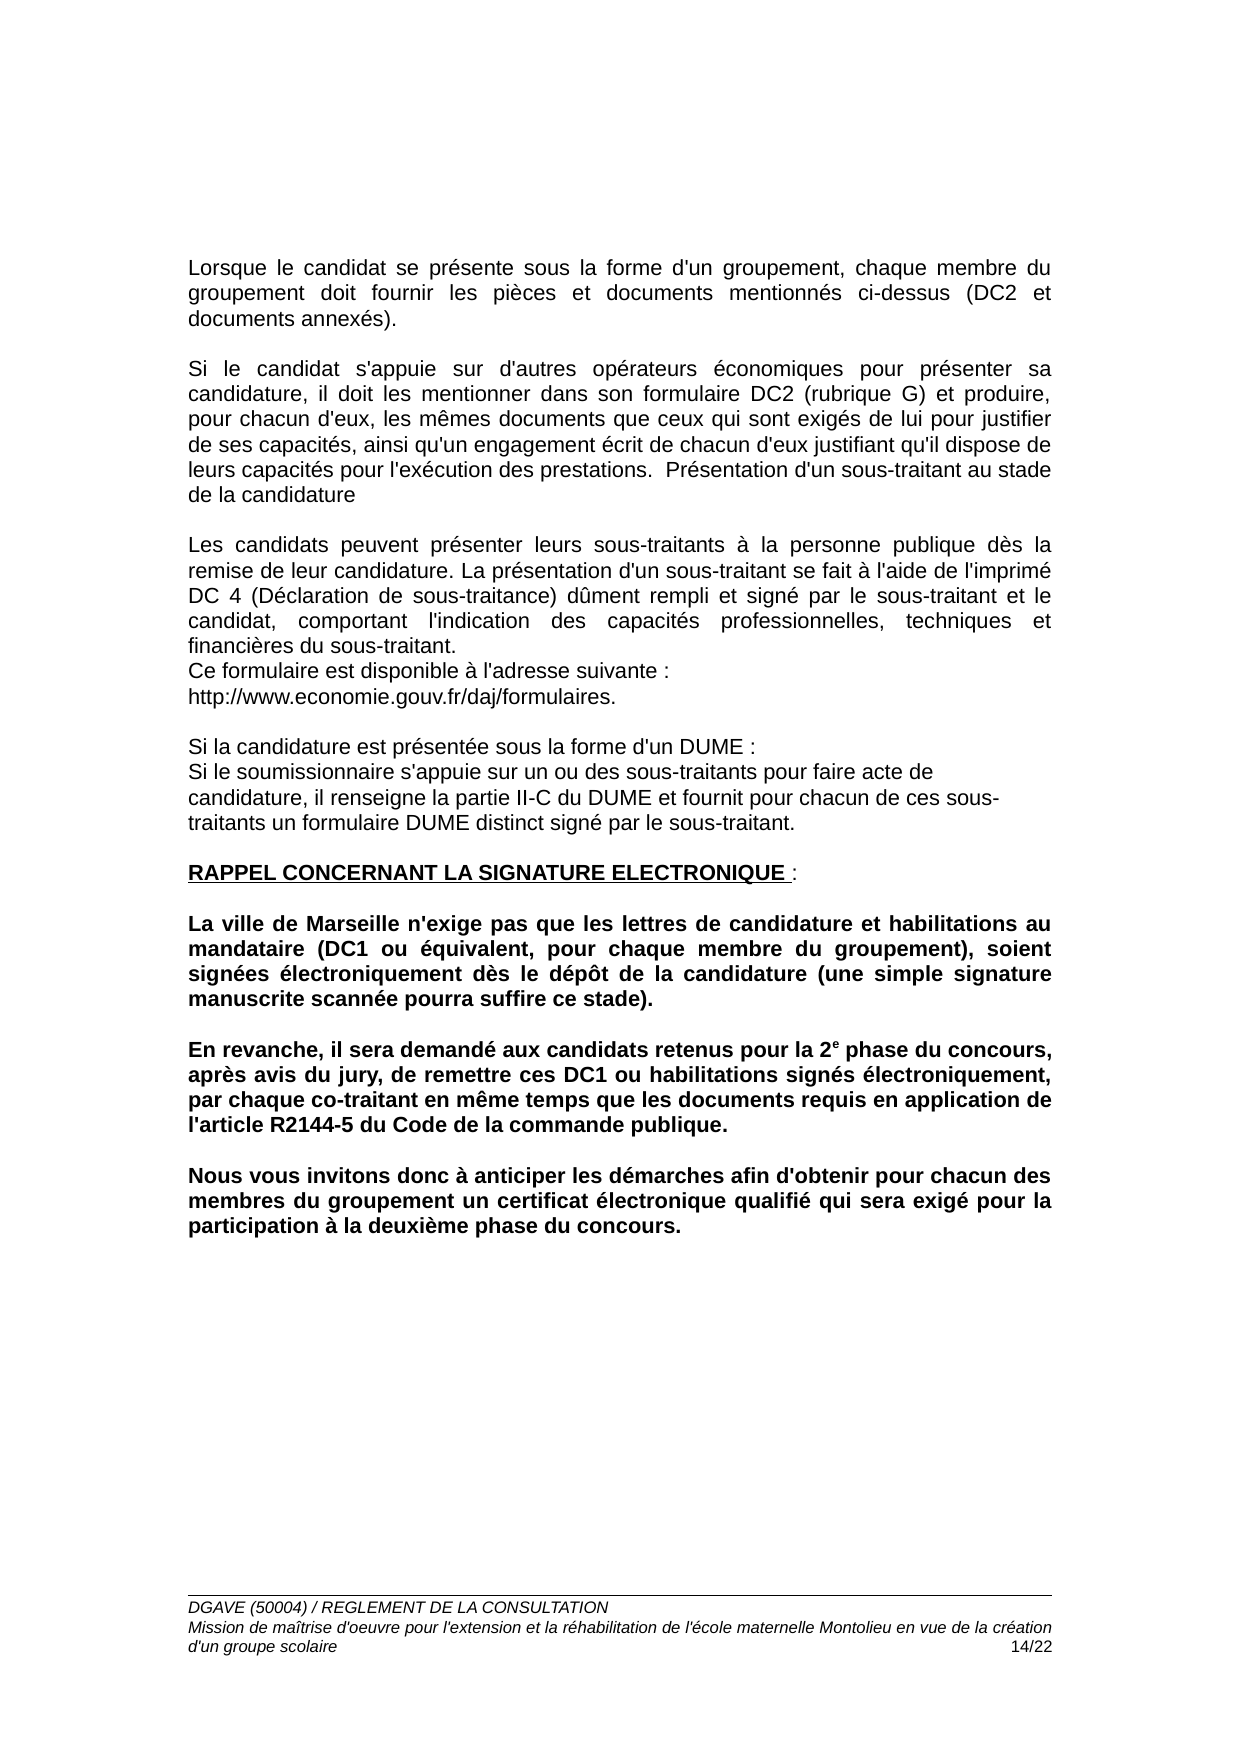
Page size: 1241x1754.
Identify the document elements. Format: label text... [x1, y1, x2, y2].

text Lorsque le candidat se présente sous la forme d'un groupement, chaque membre du groupement doit fournir les pièces et documents mentionnés ci-dessus (DC2 et documents annexés). [188, 255, 1052, 331]
text Les candidats peuvent présenter leurs sous-traitants à la personne publique dès la remise de leur candidature. La présentation d'un sous-traitant se fait à l'aide de l'imprimé DC 4 (Déclaration de sous-traitance) dûment rempli et signé par le sous-traitant et le candidat, comportant l'indication des capacités professionnelles, techniques et financières du sous-traitant. [188, 532, 1052, 658]
text RAPPEL CONCERNANT LA SIGNATURE ELECTRONIQUE : [188, 860, 1052, 885]
text En revanche, il sera demandé aux candidats retenus pour la 2e phase du concours, après avis du jury, de remettre ces DC1 ou habilitations signés électroniquement, par chaque co-traitant en même temps que les documents requis en application de l'article R2144-5 du Code de la commande publique. [188, 1036, 1052, 1137]
text Nous vous invitons donc à anticiper les démarches afin d'obtenir pour chacun des membres du groupement un certificat électronique qualifié qui sera exigé pour la participation à la deuxième phase du concours. [188, 1162, 1052, 1238]
text Si le candidat s'appuie sur d'autres opérateurs économiques pour présenter sa candidature, il doit les mentionner dans son formulaire DC2 (rubrique G) et produire, pour chacun d'eux, les mêmes documents que ceux qui sont exigés de lui pour justifier de ses capacités, ainsi qu'un engagement écrit de chacun d'eux justifiant qu'il dispose de leurs capacités pour l'exécution des prestations. Présentation d'un sous-traitant au stade de la candidature [188, 356, 1052, 507]
text Si la candidature est présentée sous la forme d'un DUME : [188, 734, 1052, 759]
text Si le soumissionnaire s'appuie sur un ou des sous-traitants pour faire acte de candidature, il renseigne la partie II-C du DUME et fournit pour chacun de ces sous-traitants un formulaire DUME distinct signé par le sous-traitant. [188, 759, 1052, 835]
text La ville de Marseille n'exige pas que les lettres de candidature et habilitations au mandataire (DC1 ou équivalent, pour chaque membre du groupement), soient signées électroniquement dès le dépôt de la candidature (une simple signature manuscrite scannée pourra suffire ce stade). [188, 910, 1052, 1011]
text Ce formulaire est disponible à l'adresse suivante : http://www.economie.gouv.fr/daj/formulaires. [188, 658, 1052, 709]
